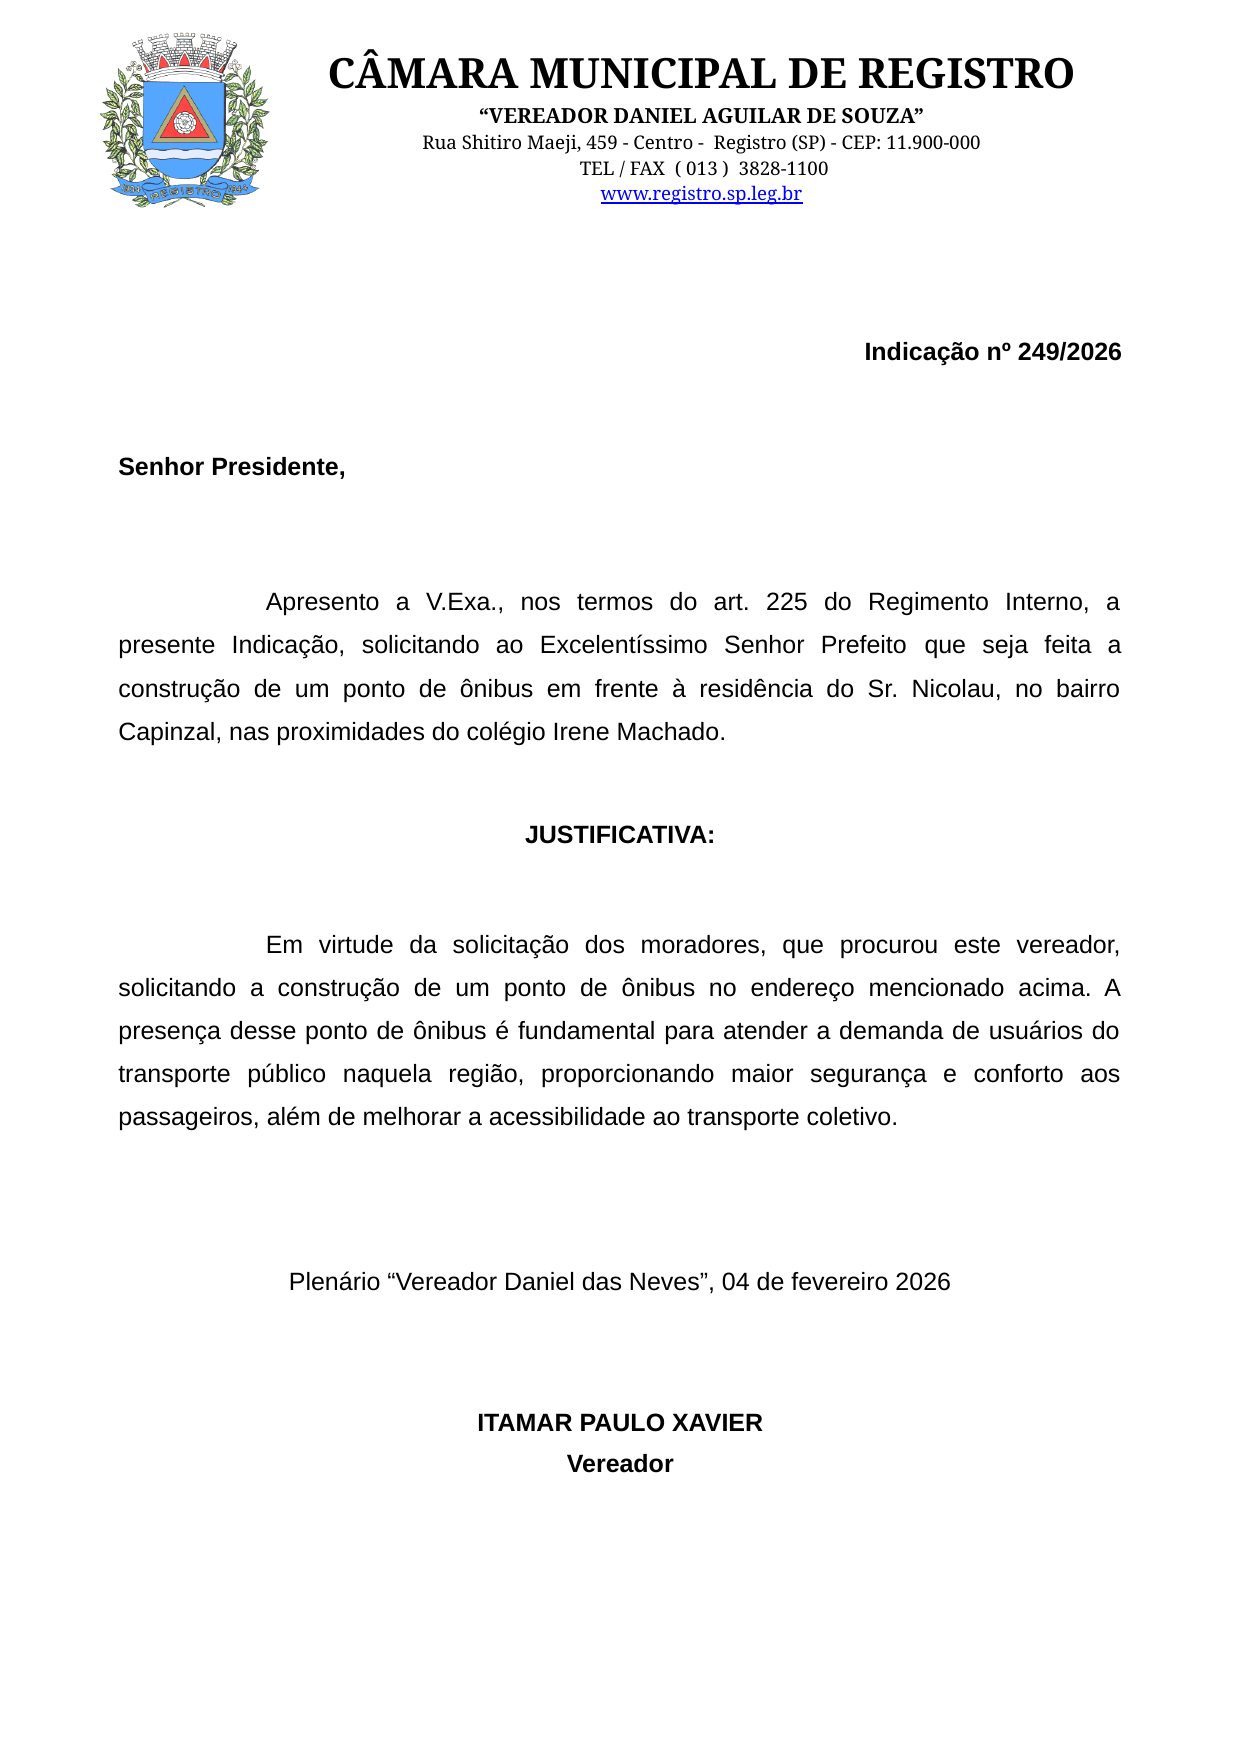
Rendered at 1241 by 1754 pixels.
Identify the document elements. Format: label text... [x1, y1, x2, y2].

text Vereador [118, 1449, 1122, 1478]
text Senhor Presidente, [118, 452, 1122, 481]
text ITAMAR PAULO XAVIER [118, 1408, 1122, 1437]
text Plenário “Vereador Daniel das Neves”, 04 de fevereiro 2026 [118, 1267, 1122, 1296]
text Apresento a V.Exa., nos termos do art. 225 do Regimento Interno, a presente Indicação, solicitando ao Excelentíssimo Senhor Prefeito que seja feita a construção de um ponto de ônibus em frente à residência do Sr. Nicolau, no bairro Capinzal, nas proximidades do colégio Irene Machado. [118, 587, 1122, 745]
text JUSTIFICATIVA: [118, 819, 1122, 848]
text Indicação nº 249/2026 [118, 337, 1122, 366]
text Em virtude da solicitação dos moradores, que procurou este vereador, solicitando a construção de um ponto de ônibus no endereço mencionado acima. A presença desse ponto de ônibus é fundamental para atender a demanda de usuários do transporte público naquela região, proporcionando maior segurança e conforto aos passageiros, além de melhorar a acessibilidade ao transporte coletivo. [118, 929, 1122, 1131]
